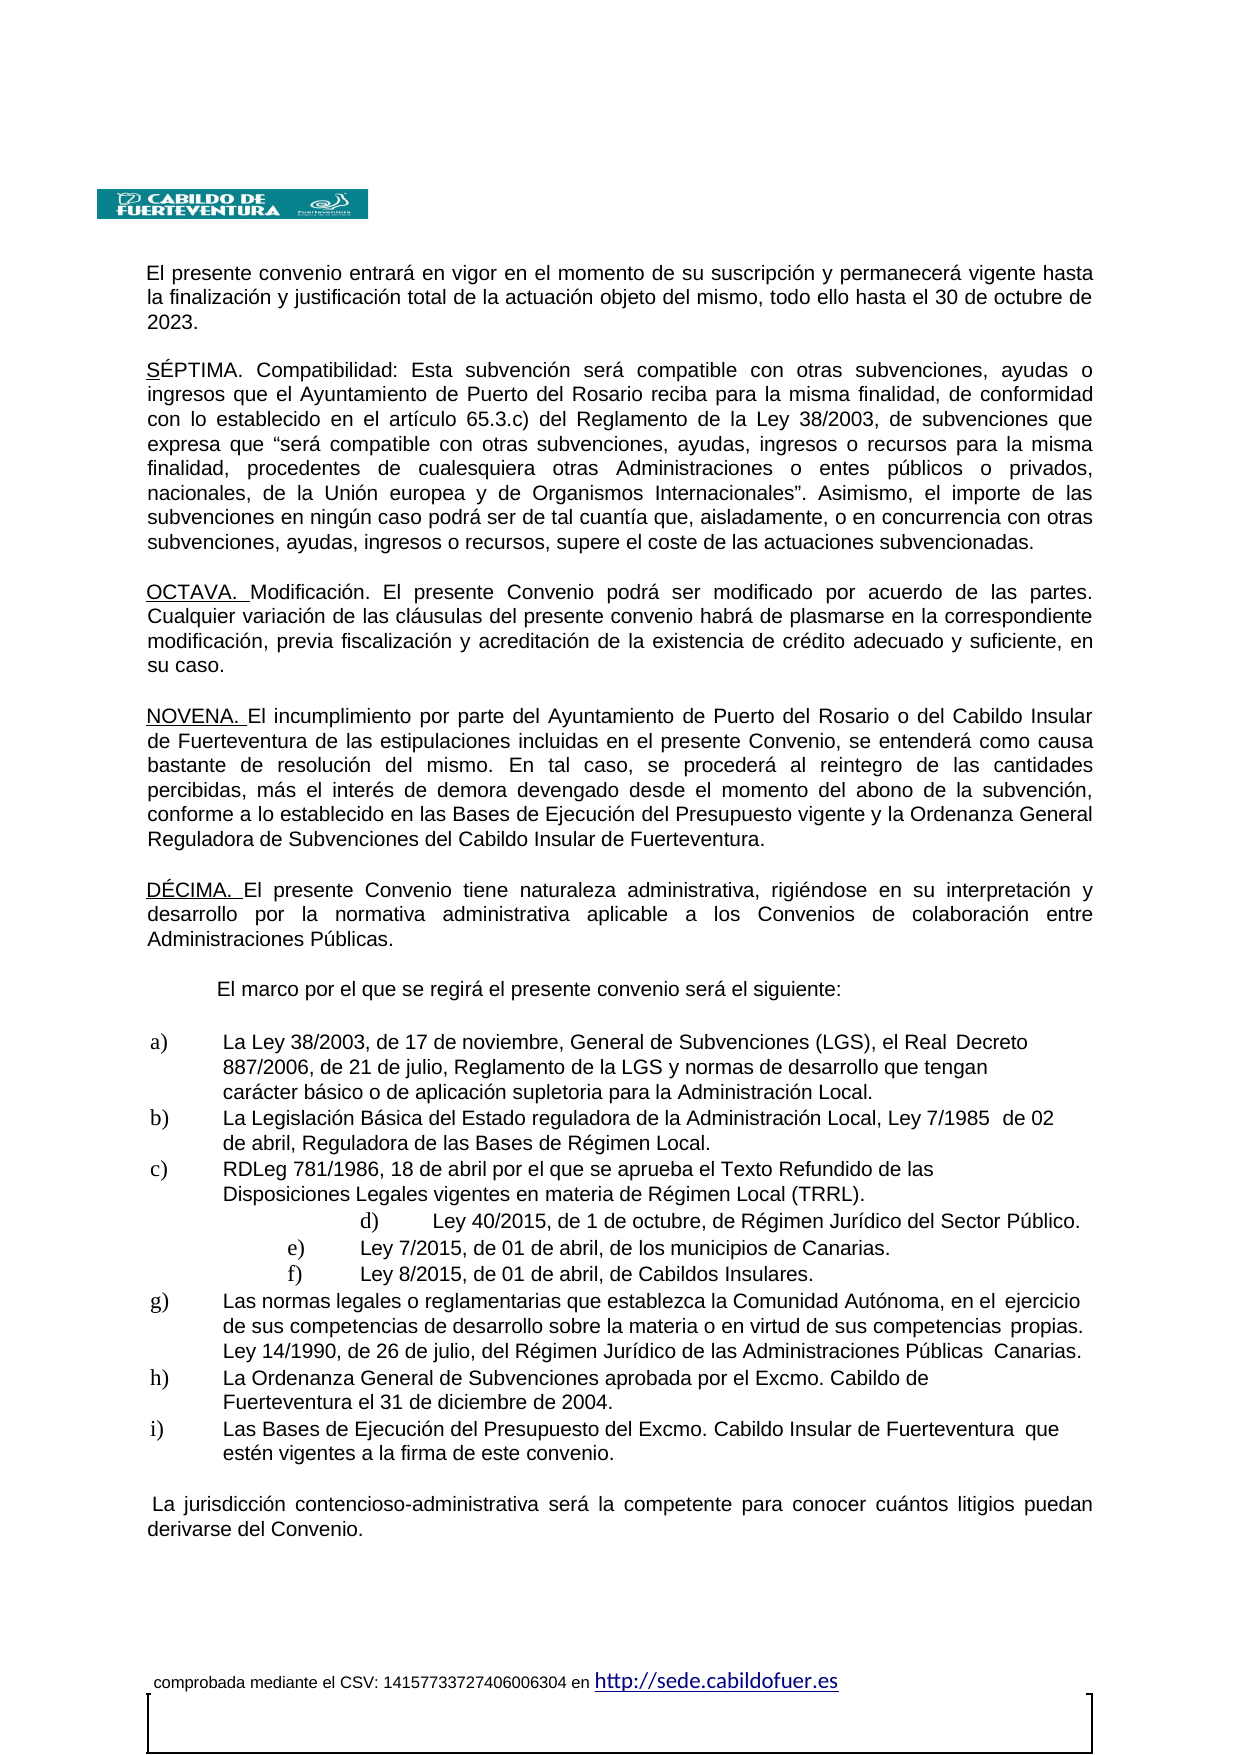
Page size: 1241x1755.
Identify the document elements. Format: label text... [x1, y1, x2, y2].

picture [97, 189, 369, 219]
text DÉCIMA. El presente Convenio tiene naturaleza administrativa, rigiéndose en su interpretación y desarrollo por la normativa administrativa aplicable a los Convenios de colaboración entre Administraciones Públicas. [146, 877, 1093, 951]
text NOVENA. El incumplimiento por parte del Ayuntamiento de Puerto del Rosario o del Cabildo Insular de Fuerteventura de las estipulaciones incluidas en el presente Convenio, se entenderá como causa bastante de resolución del mismo. En tal caso, se procederá al reintegro de las cantidades percibidas, más el interés de demora devengado desde el momento del abono de la subvención, conforme a lo establecido en las Bases de Ejecución del Presupuesto vigente y la Ordenanza General Reguladora de Subvenciones del Cabildo Insular de Fuerteventura. [146, 704, 1093, 851]
list Ley 40/2015, de 1 de octubre, de Régimen Jurídico del Sector Público. [360, 1207, 1107, 1233]
list La Ordenanza General de Subvenciones aprobada por el Excmo. Cabildo de Fuerteventura el 31 de diciembre de 2004. [150, 1364, 1006, 1414]
list La Legislación Básica del Estado reguladora de la Administración Local, Ley 7/1985 de 02 de abril, Reguladora de las Bases de Régimen Local. [150, 1104, 1071, 1155]
list RDLeg 781/1986, 18 de abril por el que se aprueba el Texto Refundido de las Disposiciones Legales vigentes en materia de Régimen Local (TRRL). [150, 1156, 1013, 1206]
text El marco por el que se regirá el presente convenio será el siguiente: [217, 977, 1107, 1001]
text El presente convenio entrará en vigor en el momento de su suscripción y permanecerá vigente hasta la finalización y justificación total de la actuación objeto del mismo, todo ello hasta el 30 de octubre de 2023. [146, 260, 1093, 334]
text La jurisdicción contencioso-administrativa será la competente para conocer cuántos litigios puedan derivarse del Convenio. [147, 1492, 1093, 1541]
list Ley 7/2015, de 01 de abril, de los municipios de Canarias. [287, 1233, 1107, 1260]
list La Ley 38/2003, de 17 de noviembre, General de Subvenciones (LGS), el Real Decreto 887/2006, de 21 de julio, Reglamento de la LGS y normas de desarrollo que tengan carácter básico o de aplicación supletoria para la Administración Local. [150, 1028, 1071, 1103]
text SÉPTIMA. Compatibilidad: Esta subvención será compatible con otras subvenciones, ayudas o ingresos que el Ayuntamiento de Puerto del Rosario reciba para la misma finalidad, de conformidad con lo establecido en el artículo 65.3.c) del Reglamento de la Ley 38/2003, de subvenciones que expresa que “será compatible con otras subvenciones, ayudas, ingresos o recursos para la misma finalidad, procedentes de cualesquiera otras Administraciones o entes públicos o privados, nacionales, de la Unión europea y de Organismos Internacionales”. Asimismo, el importe de las subvenciones en ningún caso podrá ser de tal cuantía que, aisladamente, o en concurrencia con otras subvenciones, ayudas, ingresos o recursos, supere el coste de las actuaciones subvencionadas. [146, 358, 1093, 554]
list Ley 8/2015, de 01 de abril, de Cabildos Insulares. [287, 1260, 1107, 1287]
list Las normas legales o reglamentarias que establezca la Comunidad Autónoma, en el ejercicio de sus competencias de desarrollo sobre la materia o en virtud de sus competencias propias. Ley 14/1990, de 26 de julio, del Régimen Jurídico de las Administraciones Públicas Canarias. [150, 1287, 1087, 1363]
text OCTAVA. Modificación. El presente Convenio podrá ser modificado por acuerdo de las partes. Cualquier variación de las cláusulas del presente convenio habrá de plasmarse en la correspondiente modificación, previa fiscalización y acreditación de la existencia de crédito adecuado y suficiente, en su caso. [146, 579, 1093, 677]
list Las Bases de Ejecución del Presupuesto del Excmo. Cabildo Insular de Fuerteventura que estén vigentes a la firma de este convenio. [150, 1415, 1093, 1465]
